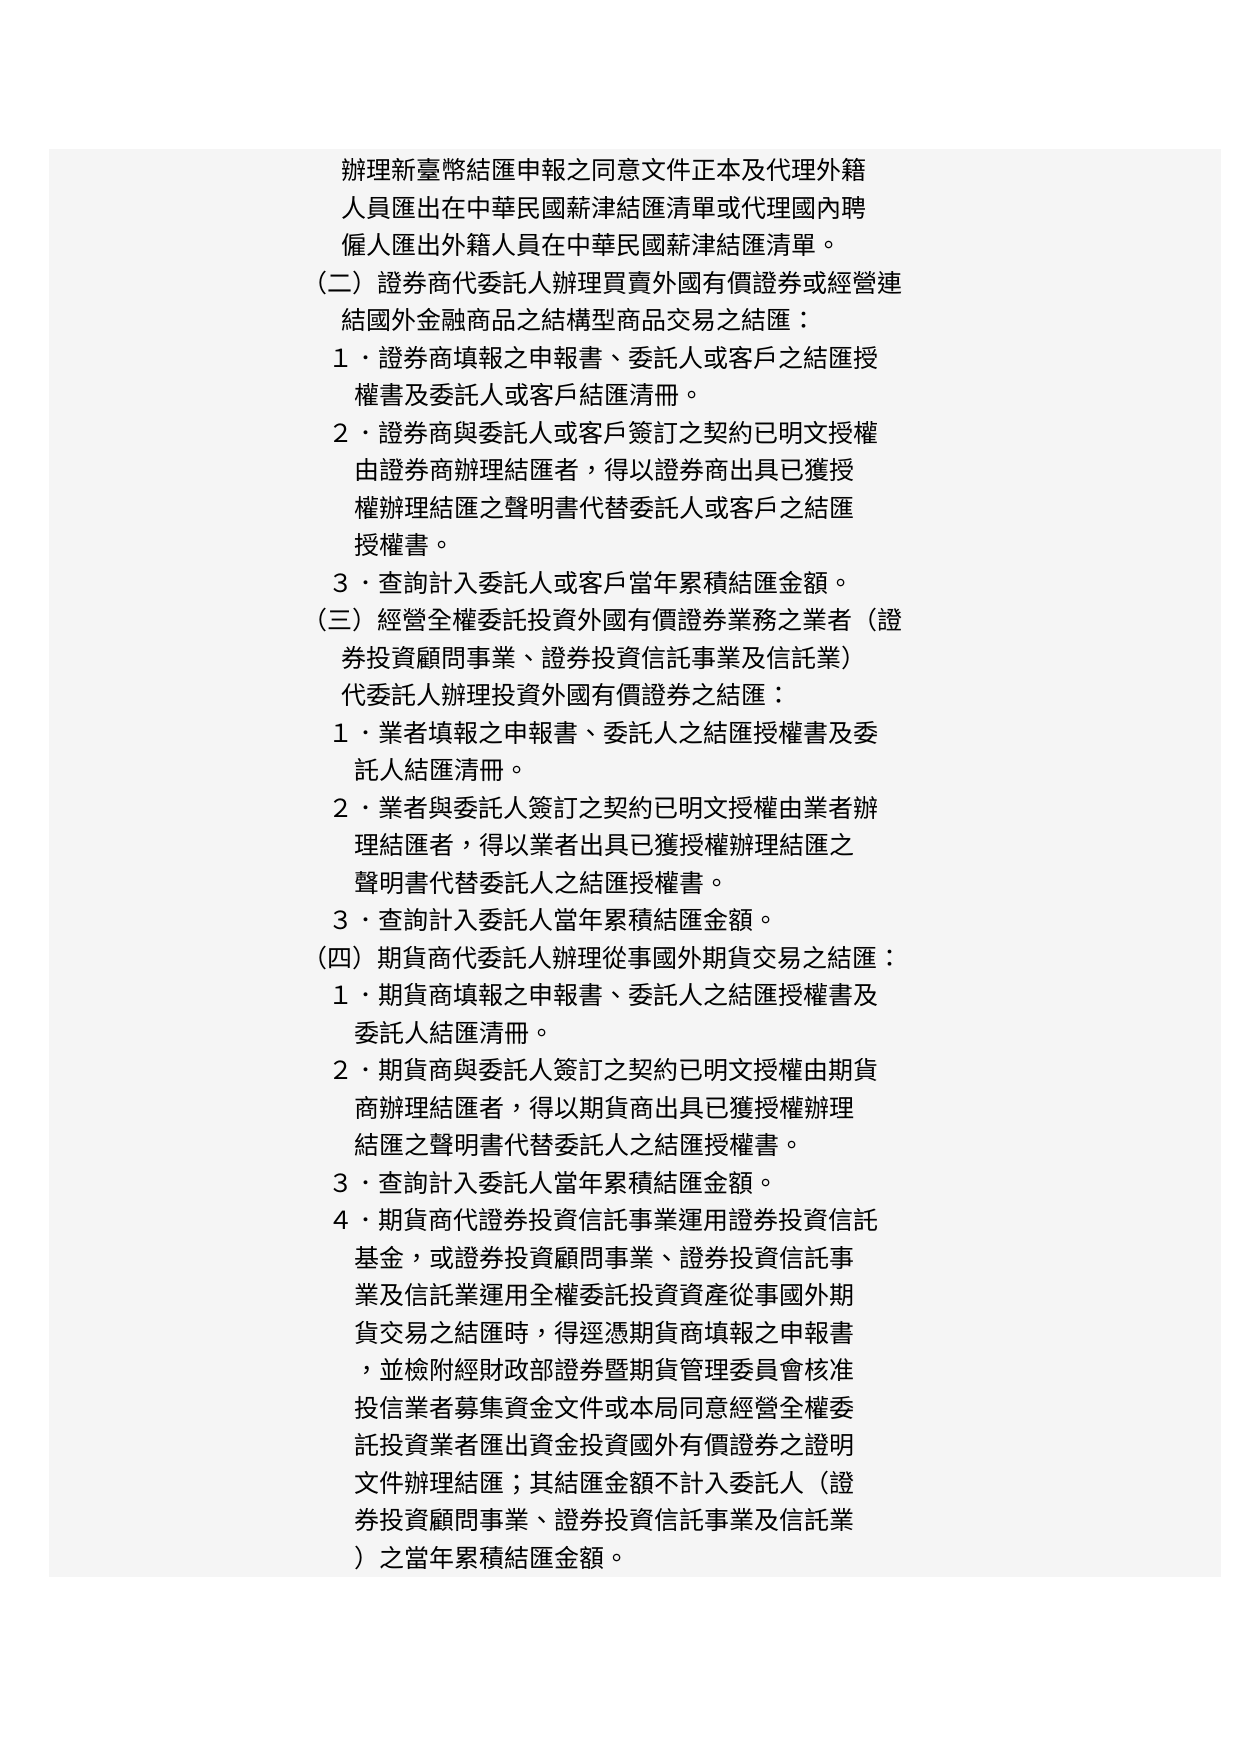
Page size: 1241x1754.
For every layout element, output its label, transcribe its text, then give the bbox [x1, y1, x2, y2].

table_cell [49, 149, 118, 1577]
table_cell 辦理新臺幣結匯申報之同意文件正本及代理外籍 人員匯出在中華民國薪津結匯清單或代理國內聘 僱人匯出外籍人員在中華民國薪津結匯清單。 （二）證券商代委託人辦理買賣外國有價證券或經營連 結國外金融商品之結構型商品交易之結匯： １．證券商填報之申報書、委託人或客戶之結匯授 權書及委託人或客戶結匯清冊。 ２．證券商與委託人或客戶簽訂之契約已明文授權 由證券商辦理結匯者，得以證券商出具已獲授 權辦理結匯之聲明書代替委託人或客戶之結匯 授權書。 ３．查詢計入委託人或客戶當年累積結匯金額。 （三）經營全權委託投資外國有價證券業務之業者（證 券投資顧問事業、證券投資信託事業及信託業） 代委託人辦理投資外國有價證券之結匯： １．業者填報之申報書、委託人之結匯授權書及委 託人結匯清冊。 ２．業者與委託人簽訂之契約已明文授權由業者辦 理結匯者，得以業者出具已獲授權辦理結匯之 聲明書代替委託人之結匯授權書。 ３．查詢計入委託人當年累積結匯金額。 （四）期貨商代委託人辦理從事國外期貨交易之結匯： １．期貨商填報之申報書、委託人之結匯授權書及 委託人結匯清冊。 ２．期貨商與委託人簽訂之契約已明文授權由期貨 商辦理結匯者，得以期貨商出具已獲授權辦理 結匯之聲明書代替委託人之結匯授權書。 ３．查詢計入委託人當年累積結匯金額。 ４．期貨商代證券投資信託事業運用證券投資信託 基金，或證券投資顧問事業、證券投資信託事 業及信託業運用全權委託投資資產從事國外期 貨交易之結匯時，得逕憑期貨商填報之申報書 ，並檢附經財政部證券暨期貨管理委員會核准 投信業者募集資金文件或本局同意經營全權委 託投資業者匯出資金投資國外有價證券之證明 文件辦理結匯；其結匯金額不計入委託人（證 券投資顧問事業、證券投資信託事業及信託業 ）之當年累積結匯金額。 [288, 149, 1088, 1577]
table_cell [1088, 149, 1221, 1577]
table_cell [118, 149, 288, 1577]
